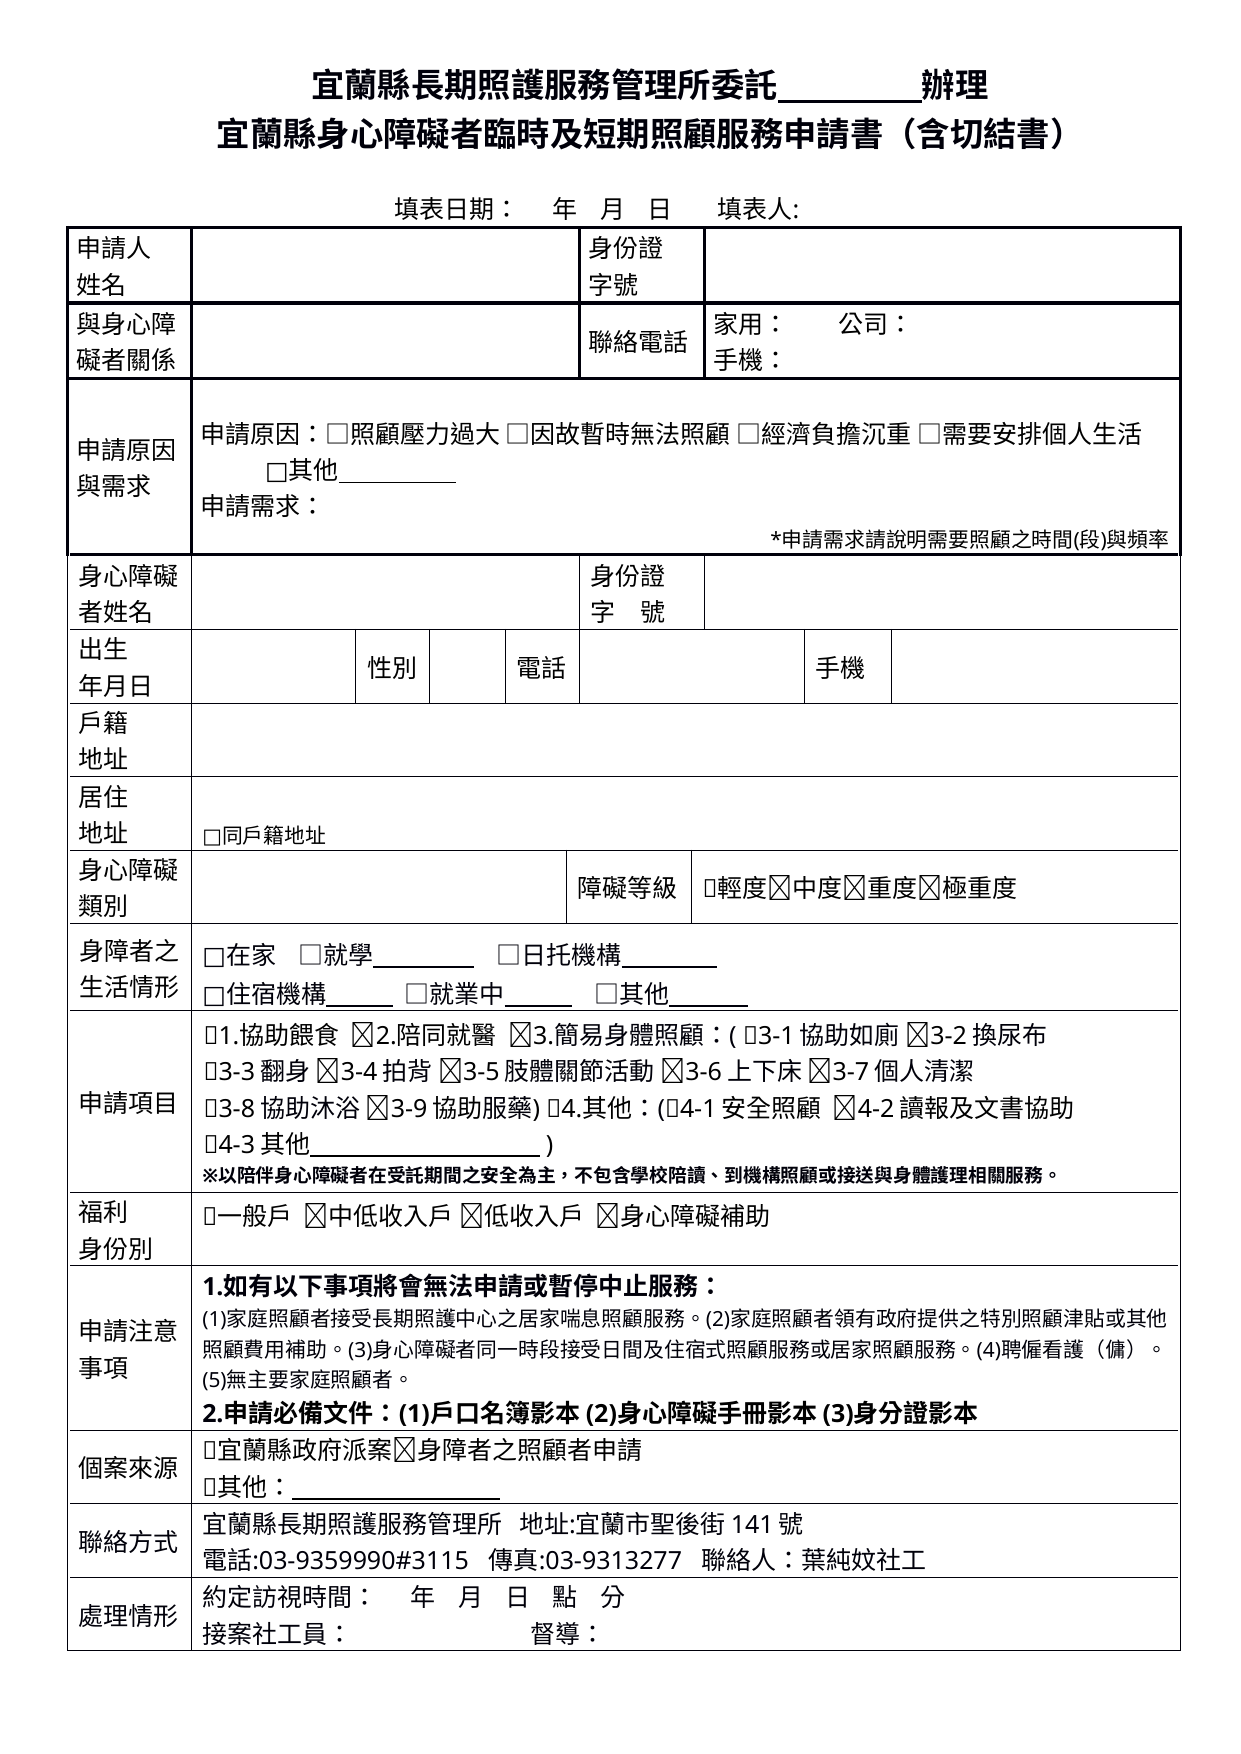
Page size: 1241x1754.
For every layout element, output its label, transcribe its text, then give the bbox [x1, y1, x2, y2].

table_cell 處理情形 [68, 1577, 191, 1650]
table_cell 障礙等級 [567, 851, 691, 923]
table_cell 聯絡電話 [581, 305, 703, 377]
table_cell 一般戶 中低收入戶 低收入戶 身心障礙補助 [192, 1192, 1180, 1265]
table_cell 戶籍 地址 [68, 703, 191, 776]
table_cell □在家 □就學 □日托機構 □住宿機構 □就業中 □其他 [192, 923, 1180, 1010]
table_cell [192, 630, 355, 702]
text 宜蘭縣身心障礙者臨時及短期照顧服務申請書（含切結書） [118, 107, 1181, 156]
table_cell 宜蘭縣政府派案身障者之照顧者申請 其他： [192, 1430, 1180, 1503]
table_cell 約定訪視時間： 年 月 日 點 分 接案社工員： 督導： [192, 1577, 1180, 1650]
table_cell [192, 556, 579, 629]
table_cell 身心障礙 類別 [68, 850, 191, 923]
table_cell [430, 630, 505, 702]
table_cell 個案來源 [68, 1430, 191, 1503]
table_cell 申請注意事項 [68, 1265, 191, 1430]
table_cell 身份證 字 號 [580, 556, 704, 629]
table_cell [892, 629, 1180, 702]
table_cell □同戶籍地址 [192, 776, 1180, 849]
table_cell 身心障礙者姓名 [68, 553, 191, 629]
table_header 身份證 字號 [581, 229, 703, 301]
table_cell 居住 地址 [68, 776, 191, 849]
table_cell [192, 703, 1180, 776]
table_cell 申請原因：□照顧壓力過大 □因故暫時無法照顧 □經濟負擔沉重 □需要安排個人生活 □其他 申請需求： *申請需求請說明需要照顧之時間(段)與頻率 [193, 380, 1179, 553]
table_cell 出生 年月日 [68, 629, 191, 702]
table_cell 福利 身份別 [68, 1192, 191, 1265]
table_cell 與身心障礙者關係 [69, 305, 190, 377]
table_cell 身障者之生活情形 [68, 923, 191, 1010]
table_cell 宜蘭縣長期照護服務管理所 地址:宜蘭市聖後街141號 電話:03-9359990#3115 傳真:03-9313277 聯絡人：葉純妏社工 [192, 1503, 1180, 1577]
table_cell 聯絡方式 [68, 1503, 191, 1577]
text 填表日期： 年 月 日 填表人: [118, 189, 1181, 226]
table_cell 1.協助餵食 2.陪同就醫 3.簡易身體照顧：( 3-1協助如廁 3-2換尿布 3-3翻身 3-4拍背 3-5肢體關節活動 3-6上下床 3-7個人清潔 3-8協助沐浴 3-9協助服藥) 4.其他：(4-1安全照顧 4-2讀報及文書協助 4-3其他 ) ※以陪伴身心障礙者在受託期間之安全為主，不包含學校陪讀、到機構照顧或接送與身體護理相關服務。 [192, 1010, 1180, 1192]
table_cell 輕度中度重度極重度 [692, 850, 1180, 923]
table_cell [580, 630, 804, 702]
table_cell 電話 [506, 630, 579, 702]
table_cell 申請項目 [68, 1010, 191, 1192]
table_cell [193, 305, 578, 377]
table_header [706, 229, 1179, 301]
text 宜蘭縣長期照護服務管理所委託 辦理 [118, 59, 1181, 107]
table_cell [705, 553, 1180, 629]
table_header 申請人 姓名 [69, 229, 190, 301]
table_cell 1.如有以下事項將會無法申請或暫停中止服務： (1)家庭照顧者接受長期照護中心之居家喘息照顧服務。(2)家庭照顧者領有政府提供之特別照顧津貼或其他照顧費用補助。(3)身心障礙者同一時段接受日間及住宿式照顧服務或居家照顧服務。(4)聘僱看護（傭）。(5)無主要家庭照顧者。 2.申請必備文件：(1)戶口名簿影本 (2)身心障礙手冊影本 (3)身分證影本 [192, 1265, 1180, 1430]
table_cell 手機 [805, 630, 891, 702]
table_cell [192, 851, 566, 923]
table_cell 性別 [356, 630, 429, 702]
table_cell 家用： 公司： 手機： [706, 305, 1179, 377]
table_header [193, 229, 578, 301]
table_cell 申請原因與需求 [69, 380, 190, 553]
